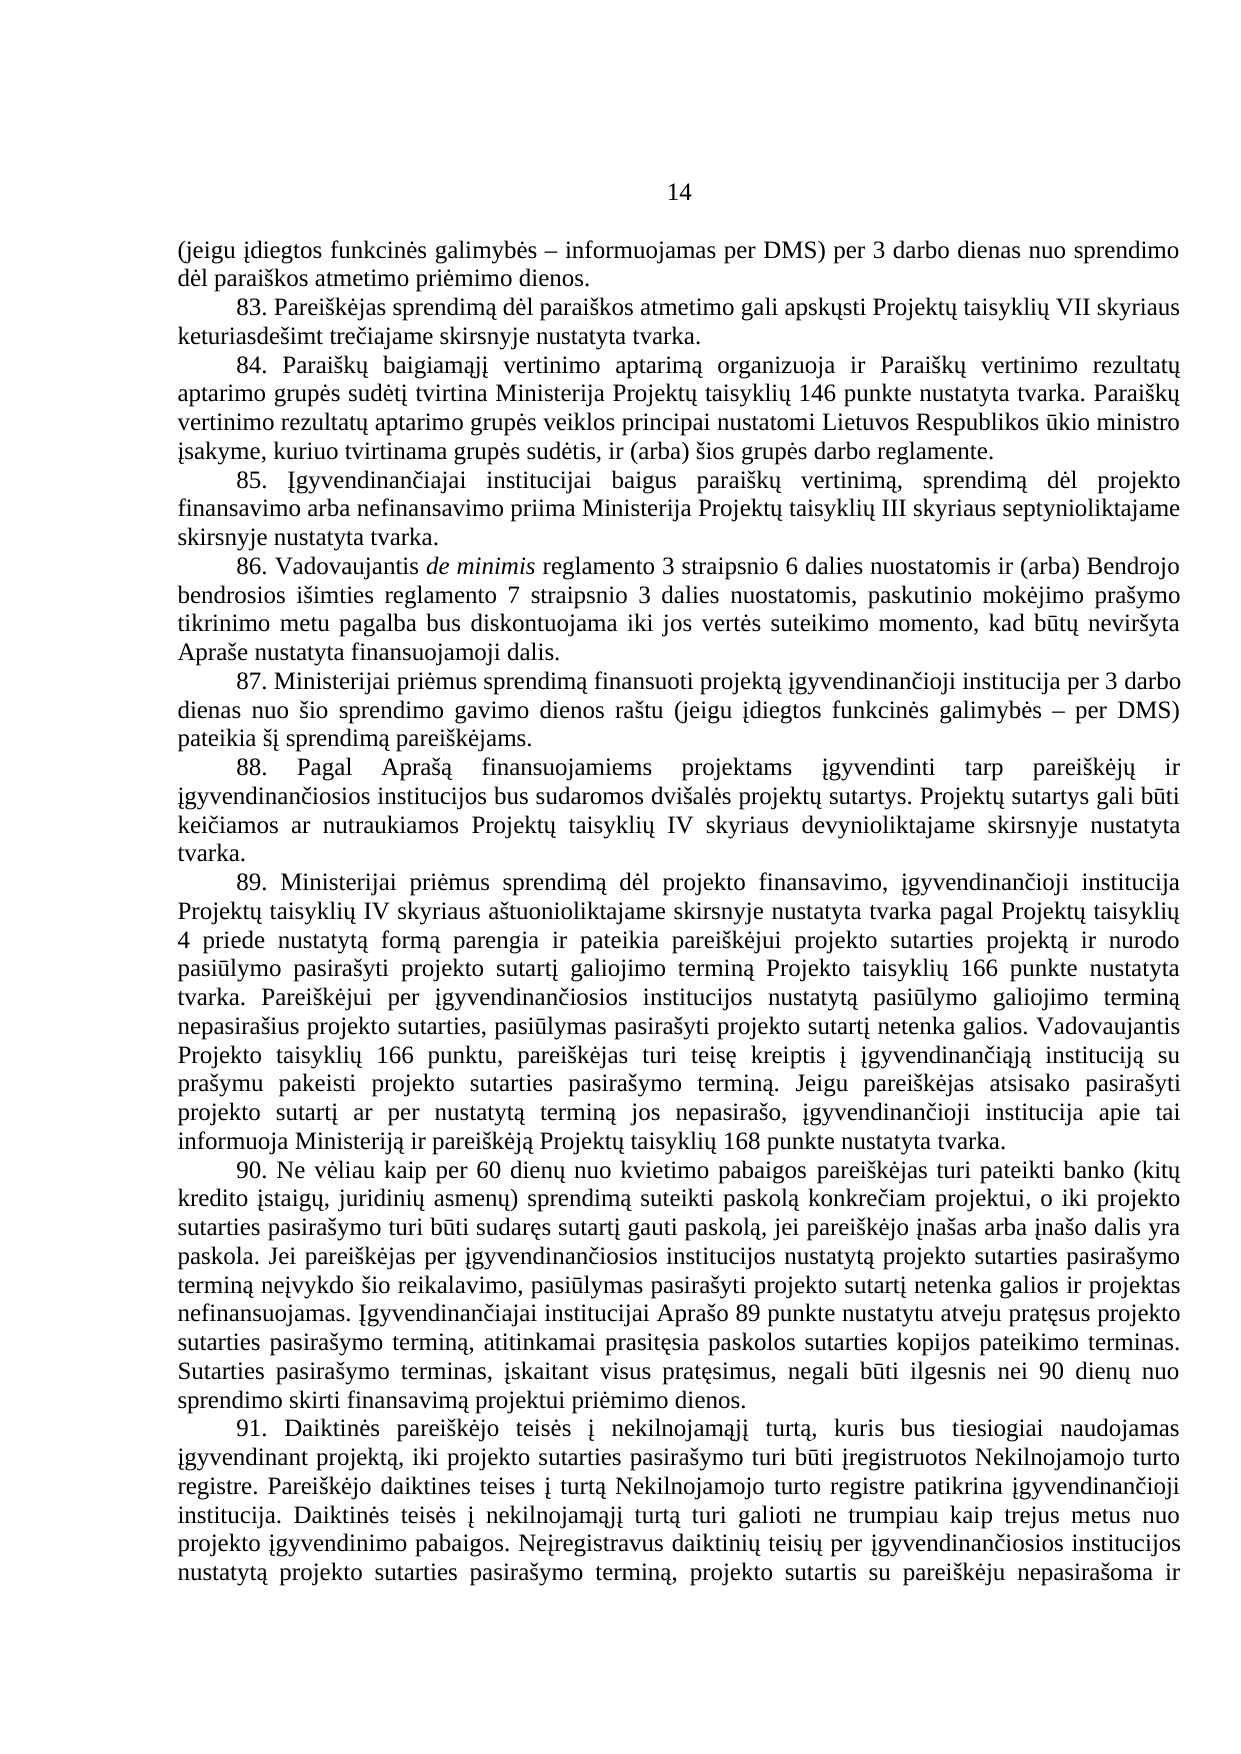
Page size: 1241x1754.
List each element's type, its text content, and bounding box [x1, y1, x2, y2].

text 84. Paraiškų baigiamąjį vertinimo aptarimą organizuoja ir Paraiškų vertinimo rezultatų aptarimo grupės sudėtį tvirtina Ministerija Projektų taisyklių 146 punkte nustatyta tvarka. Paraiškų vertinimo rezultatų aptarimo grupės veiklos principai nustatomi Lietuvos Respublikos ūkio ministro įsakyme, kuriuo tvirtinama grupės sudėtis, ir (arba) šios grupės darbo reglamente. [177, 350, 1181, 465]
text 89. Ministerijai priėmus sprendimą dėl projekto finansavimo, įgyvendinančioji institucija Projektų taisyklių IV skyriaus aštuonioliktajame skirsnyje nustatyta tvarka pagal Projektų taisyklių 4 priede nustatytą formą parengia ir pateikia pareiškėjui projekto sutarties projektą ir nurodo pasiūlymo pasirašyti projekto sutartį galiojimo terminą Projekto taisyklių 166 punkte nustatyta tvarka. Pareiškėjui per įgyvendinančiosios institucijos nustatytą pasiūlymo galiojimo terminą nepasirašius projekto sutarties, pasiūlymas pasirašyti projekto sutartį netenka galios. Vadovaujantis Projekto taisyklių 166 punktu, pareiškėjas turi teisę kreiptis į įgyvendinančiąją instituciją su prašymu pakeisti projekto sutarties pasirašymo terminą. Jeigu pareiškėjas atsisako pasirašyti projekto sutartį ar per nustatytą terminą jos nepasirašo, įgyvendinančioji institucija apie tai informuoja Ministeriją ir pareiškėją Projektų taisyklių 168 punkte nustatyta tvarka. [177, 867, 1181, 1155]
text (jeigu įdiegtos funkcinės galimybės – informuojamas per DMS) per 3 darbo dienas nuo sprendimo dėl paraiškos atmetimo priėmimo dienos. [177, 235, 1181, 292]
text 86. Vadovaujantis de minimis reglamento 3 straipsnio 6 dalies nuostatomis ir (arba) Bendrojo bendrosios išimties reglamento 7 straipsnio 3 dalies nuostatomis, paskutinio mokėjimo prašymo tikrinimo metu pagalba bus diskontuojama iki jos vertės suteikimo momento, kad būtų neviršyta Apraše nustatyta finansuojamoji dalis. [177, 551, 1181, 666]
text 83. Pareiškėjas sprendimą dėl paraiškos atmetimo gali apskųsti Projektų taisyklių VII skyriaus keturiasdešimt trečiajame skirsnyje nustatyta tvarka. [177, 292, 1181, 350]
text 87. Ministerijai priėmus sprendimą finansuoti projektą įgyvendinančioji institucija per 3 darbo dienas nuo šio sprendimo gavimo dienos raštu (jeigu įdiegtos funkcinės galimybės – per DMS) pateikia šį sprendimą pareiškėjams. [177, 666, 1181, 752]
text 85. Įgyvendinančiajai institucijai baigus paraiškų vertinimą, sprendimą dėl projekto finansavimo arba nefinansavimo priima Ministerija Projektų taisyklių III skyriaus septynioliktajame skirsnyje nustatyta tvarka. [177, 465, 1181, 551]
text 88. Pagal Aprašą finansuojamiems projektams įgyvendinti tarp pareiškėjų ir įgyvendinančiosios institucijos bus sudaromos dvišalės projektų sutartys. Projektų sutartys gali būti keičiamos ar nutraukiamos Projektų taisyklių IV skyriaus devynioliktajame skirsnyje nustatyta tvarka. [177, 752, 1181, 867]
text 90. Ne vėliau kaip per 60 dienų nuo kvietimo pabaigos pareiškėjas turi pateikti banko (kitų kredito įstaigų, juridinių asmenų) sprendimą suteikti paskolą konkrečiam projektui, o iki projekto sutarties pasirašymo turi būti sudaręs sutartį gauti paskolą, jei pareiškėjo įnašas arba įnašo dalis yra paskola. Jei pareiškėjas per įgyvendinančiosios institucijos nustatytą projekto sutarties pasirašymo terminą neįvykdo šio reikalavimo, pasiūlymas pasirašyti projekto sutartį netenka galios ir projektas nefinansuojamas. Įgyvendinančiajai institucijai Aprašo 89 punkte nustatytu atveju pratęsus projekto sutarties pasirašymo terminą, atitinkamai prasitęsia paskolos sutarties kopijos pateikimo terminas. Sutarties pasirašymo terminas, įskaitant visus pratęsimus, negali būti ilgesnis nei 90 dienų nuo sprendimo skirti finansavimą projektui priėmimo dienos. [177, 1155, 1181, 1413]
text 91. Daiktinės pareiškėjo teisės į nekilnojamąjį turtą, kuris bus tiesiogiai naudojamas įgyvendinant projektą, iki projekto sutarties pasirašymo turi būti įregistruotos Nekilnojamojo turto registre. Pareiškėjo daiktines teises į turtą Nekilnojamojo turto registre patikrina įgyvendinančioji institucija. Daiktinės teisės į nekilnojamąjį turtą turi galioti ne trumpiau kaip trejus metus nuo projekto įgyvendinimo pabaigos. Neįregistravus daiktinių teisių per įgyvendinančiosios institucijos nustatytą projekto sutarties pasirašymo terminą, projekto sutartis su pareiškėju nepasirašoma ir [177, 1413, 1181, 1586]
